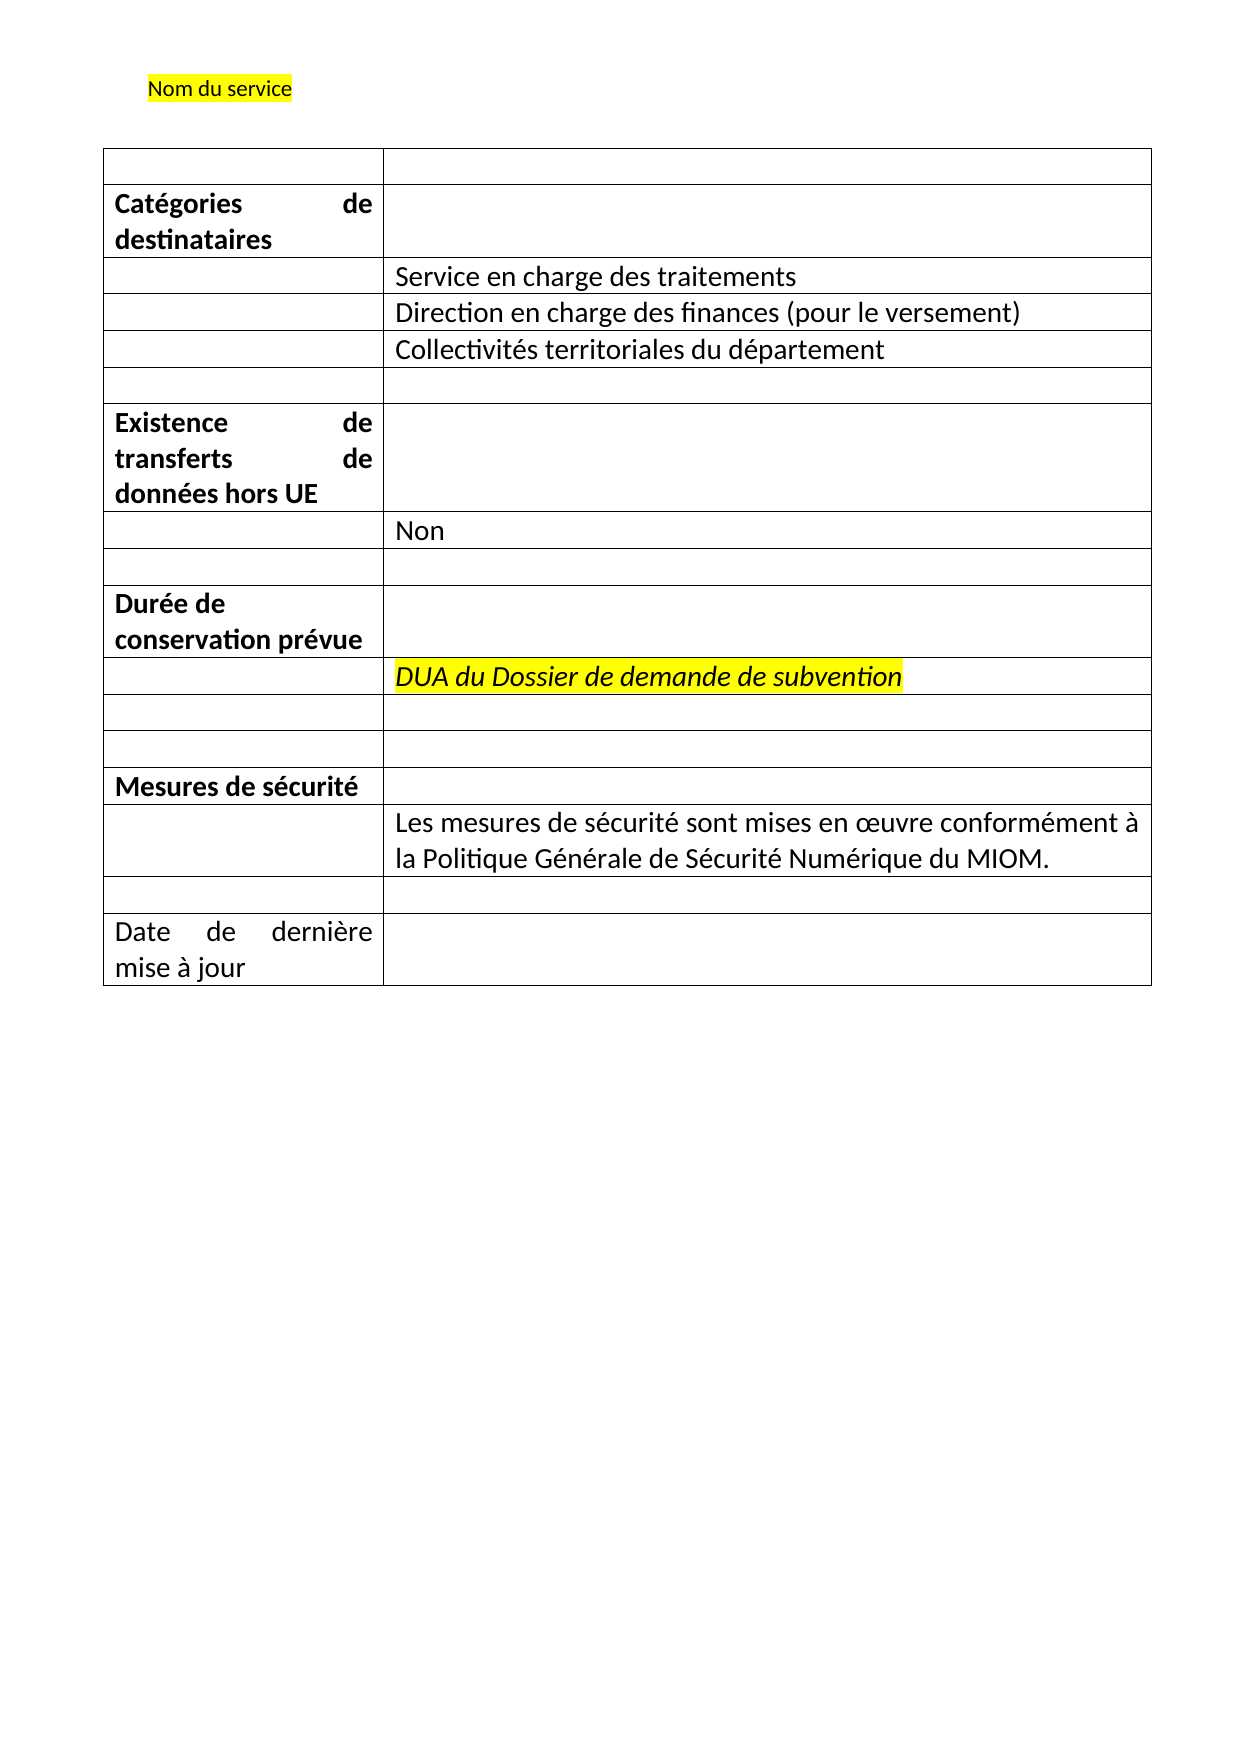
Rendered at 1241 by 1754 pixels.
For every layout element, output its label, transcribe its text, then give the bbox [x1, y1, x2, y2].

table_cell [384, 877, 1151, 912]
table_cell [104, 805, 383, 876]
table_cell DUA du Dossier de demande de subvention [384, 658, 1151, 693]
table_cell [104, 731, 383, 767]
table_cell [384, 404, 1151, 511]
table_cell [104, 294, 383, 330]
table_cell [384, 914, 1151, 985]
table_cell [384, 586, 1151, 657]
table_cell Direction en charge des finances (pour le versement) [384, 294, 1151, 330]
table_cell [384, 149, 1151, 184]
table_cell [104, 877, 383, 912]
table_cell Service en charge des traitements [384, 258, 1151, 293]
table_cell [104, 368, 383, 403]
table_cell [384, 695, 1151, 730]
table_cell [104, 331, 383, 367]
table_cell [384, 368, 1151, 403]
table_cell Catégories de destinataires [104, 185, 383, 257]
table_cell [104, 549, 383, 584]
table_cell Durée de conservation prévue [104, 586, 383, 657]
table_cell Non [384, 512, 1151, 548]
table_cell Existence de transferts de données hors UE [104, 404, 383, 511]
table_cell Collectivités territoriales du département [384, 331, 1151, 367]
table_cell [104, 258, 383, 293]
table_cell Les mesures de sécurité sont mises en œuvre conformément à la Politique Générale de Sécurité Numérique du MIOM. [384, 805, 1151, 876]
table_cell Mesures de sécurité [104, 768, 383, 803]
table_cell [384, 731, 1151, 767]
table_cell [384, 768, 1151, 803]
table_cell [384, 185, 1151, 257]
table_cell [104, 149, 383, 184]
table_cell [104, 658, 383, 693]
table_cell [384, 549, 1151, 584]
table_cell Date de dernière mise à jour [104, 914, 383, 985]
table_cell [104, 512, 383, 548]
table_cell [104, 695, 383, 730]
